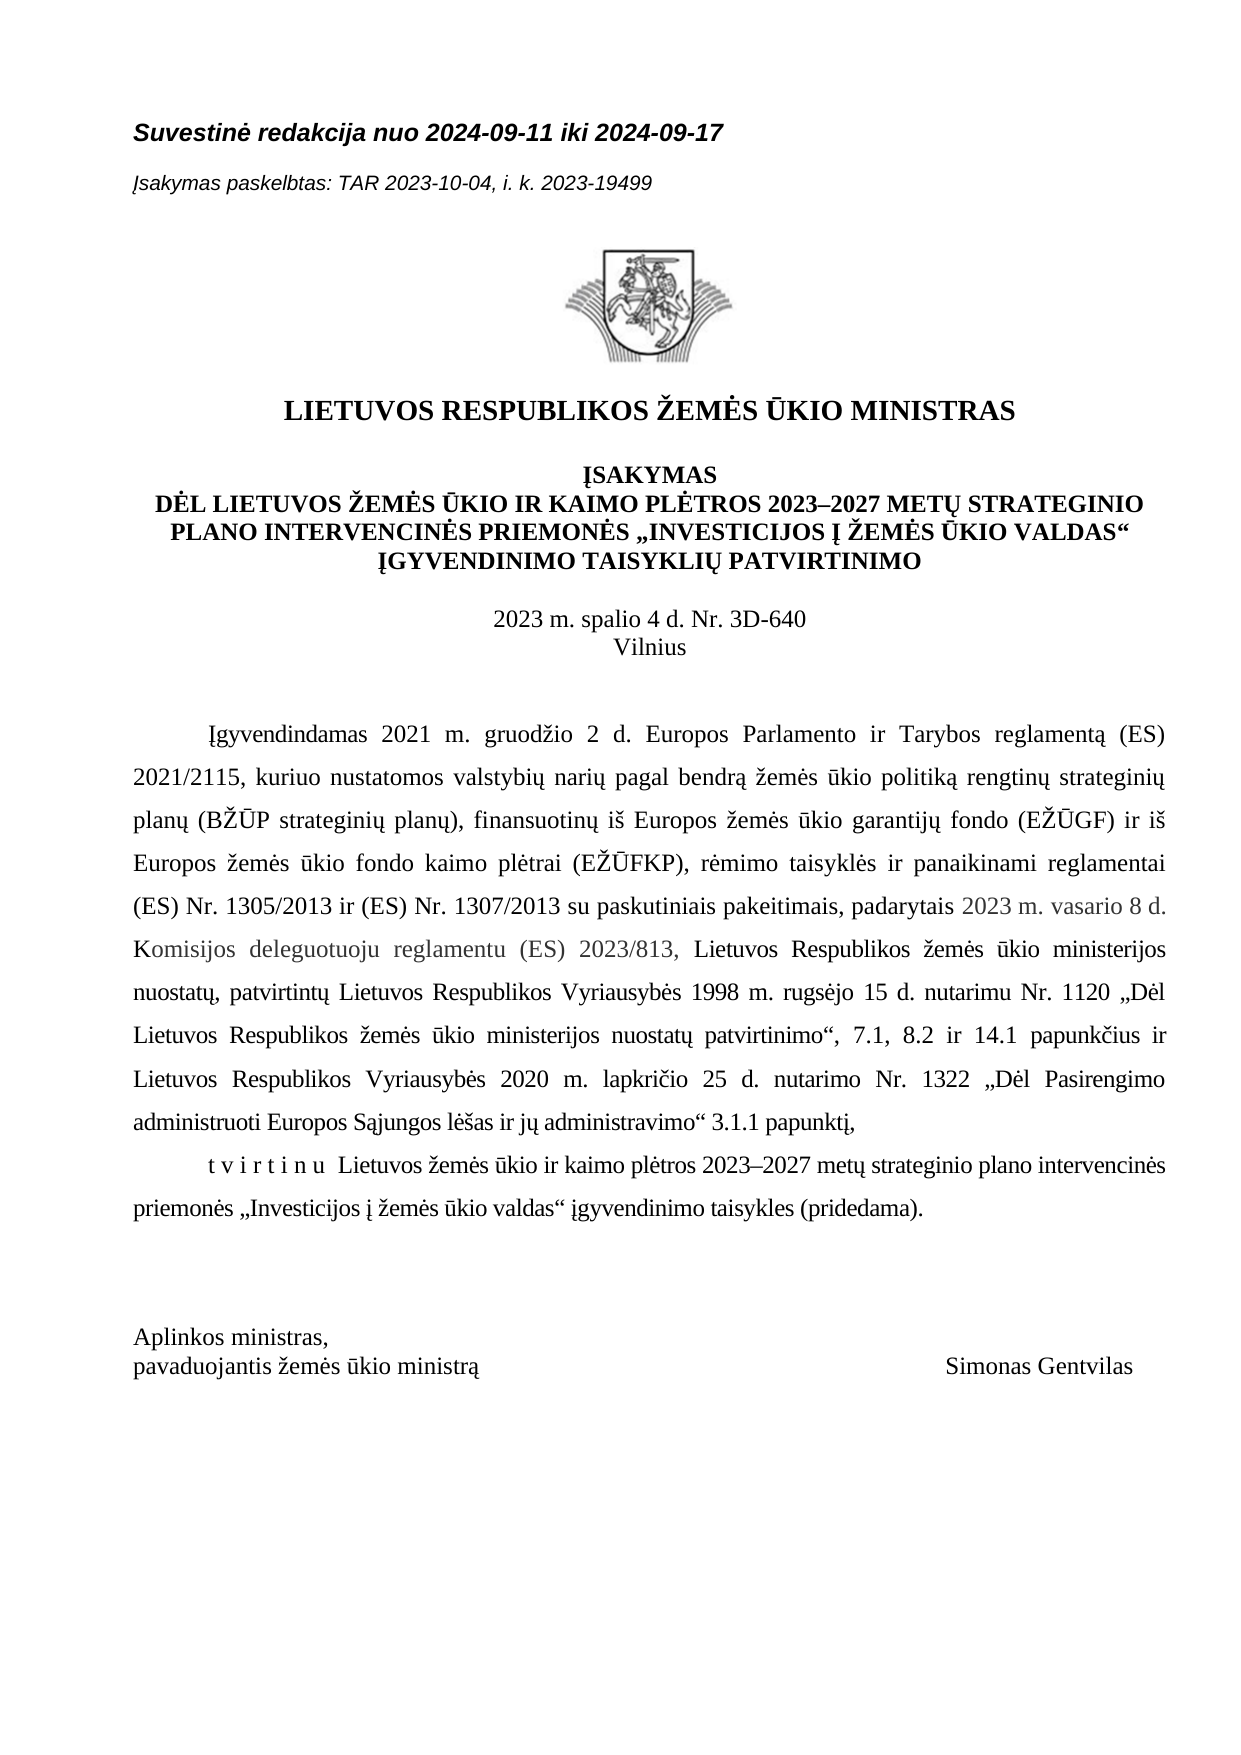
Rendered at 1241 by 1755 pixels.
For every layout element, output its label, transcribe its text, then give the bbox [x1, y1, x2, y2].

text LIETUVOS RESPUBLIKOS ŽEMĖS ŪKIO MINISTRAS [133, 393, 1167, 426]
text Įsakymas paskelbtas: TAR 2023-10-04, i. k. 2023-19499 [133, 171, 1167, 195]
text ĮSAKYMAS [133, 460, 1167, 489]
text pavaduojantis žemės ūkio ministrą Simonas Gentvilas [133, 1351, 1167, 1380]
text DĖL LIETUVOS ŽEMĖS ŪKIO IR KAIMO PLĖTROS 2023–2027 METŲ STRATEGINIO PLANO INTERVENCINĖS PRIEMONĖS „Investicijos į žemės ūkio vALDAS“ ĮGYVENDINIMO TAISYKLIŲ PATVIRTINIMO [133, 489, 1167, 575]
text Įgyvendindamas 2021 m. gruodžio 2 d. Europos Parlamento ir Tarybos reglamentą (ES) 2021/2115, kuriuo nustatomos valstybių narių pagal bendrą žemės ūkio politiką rengtinų strateginių planų (BŽŪP strateginių planų), finansuotinų iš Europos žemės ūkio garantijų fondo (EŽŪGF) ir iš Europos žemės ūkio fondo kaimo plėtrai (EŽŪFKP), rėmimo taisyklės ir panaikinami reglamentai (ES) Nr. 1305/2013 ir (ES) Nr. 1307/2013 su paskutiniais pakeitimais, padarytais 2023 m. vasario 8 d. Komisijos deleguotuoju reglamentu (ES) 2023/813, Lietuvos Respublikos žemės ūkio ministerijos nuostatų, patvirtintų Lietuvos Respublikos Vyriausybės 1998 m. rugsėjo 15 d. nutarimu Nr. 1120 „Dėl Lietuvos Respublikos žemės ūkio ministerijos nuostatų patvirtinimo“, 7.1, 8.2 ir 14.1 papunkčius ir Lietuvos Respublikos Vyriausybės 2020 m. lapkričio 25 d. nutarimo Nr. 1322 „Dėl Pasirengimo administruoti Europos Sąjungos lėšas ir jų administravimo“ 3.1.1 papunktį, [133, 719, 1167, 1136]
text tvirtinu Lietuvos žemės ūkio ir kaimo plėtros 2023–2027 metų strateginio plano intervencinės priemonės „Investicijos į žemės ūkio valdas“ įgyvendinimo taisykles (pridedama). [133, 1150, 1167, 1222]
text Vilnius [133, 632, 1167, 661]
text Aplinkos ministras, [133, 1322, 1167, 1351]
text Suvestinė redakcija nuo 2024-09-11 iki 2024-09-17 [133, 118, 1167, 147]
text 2023 m. spalio 4 d. Nr. 3D-640 [133, 604, 1167, 632]
